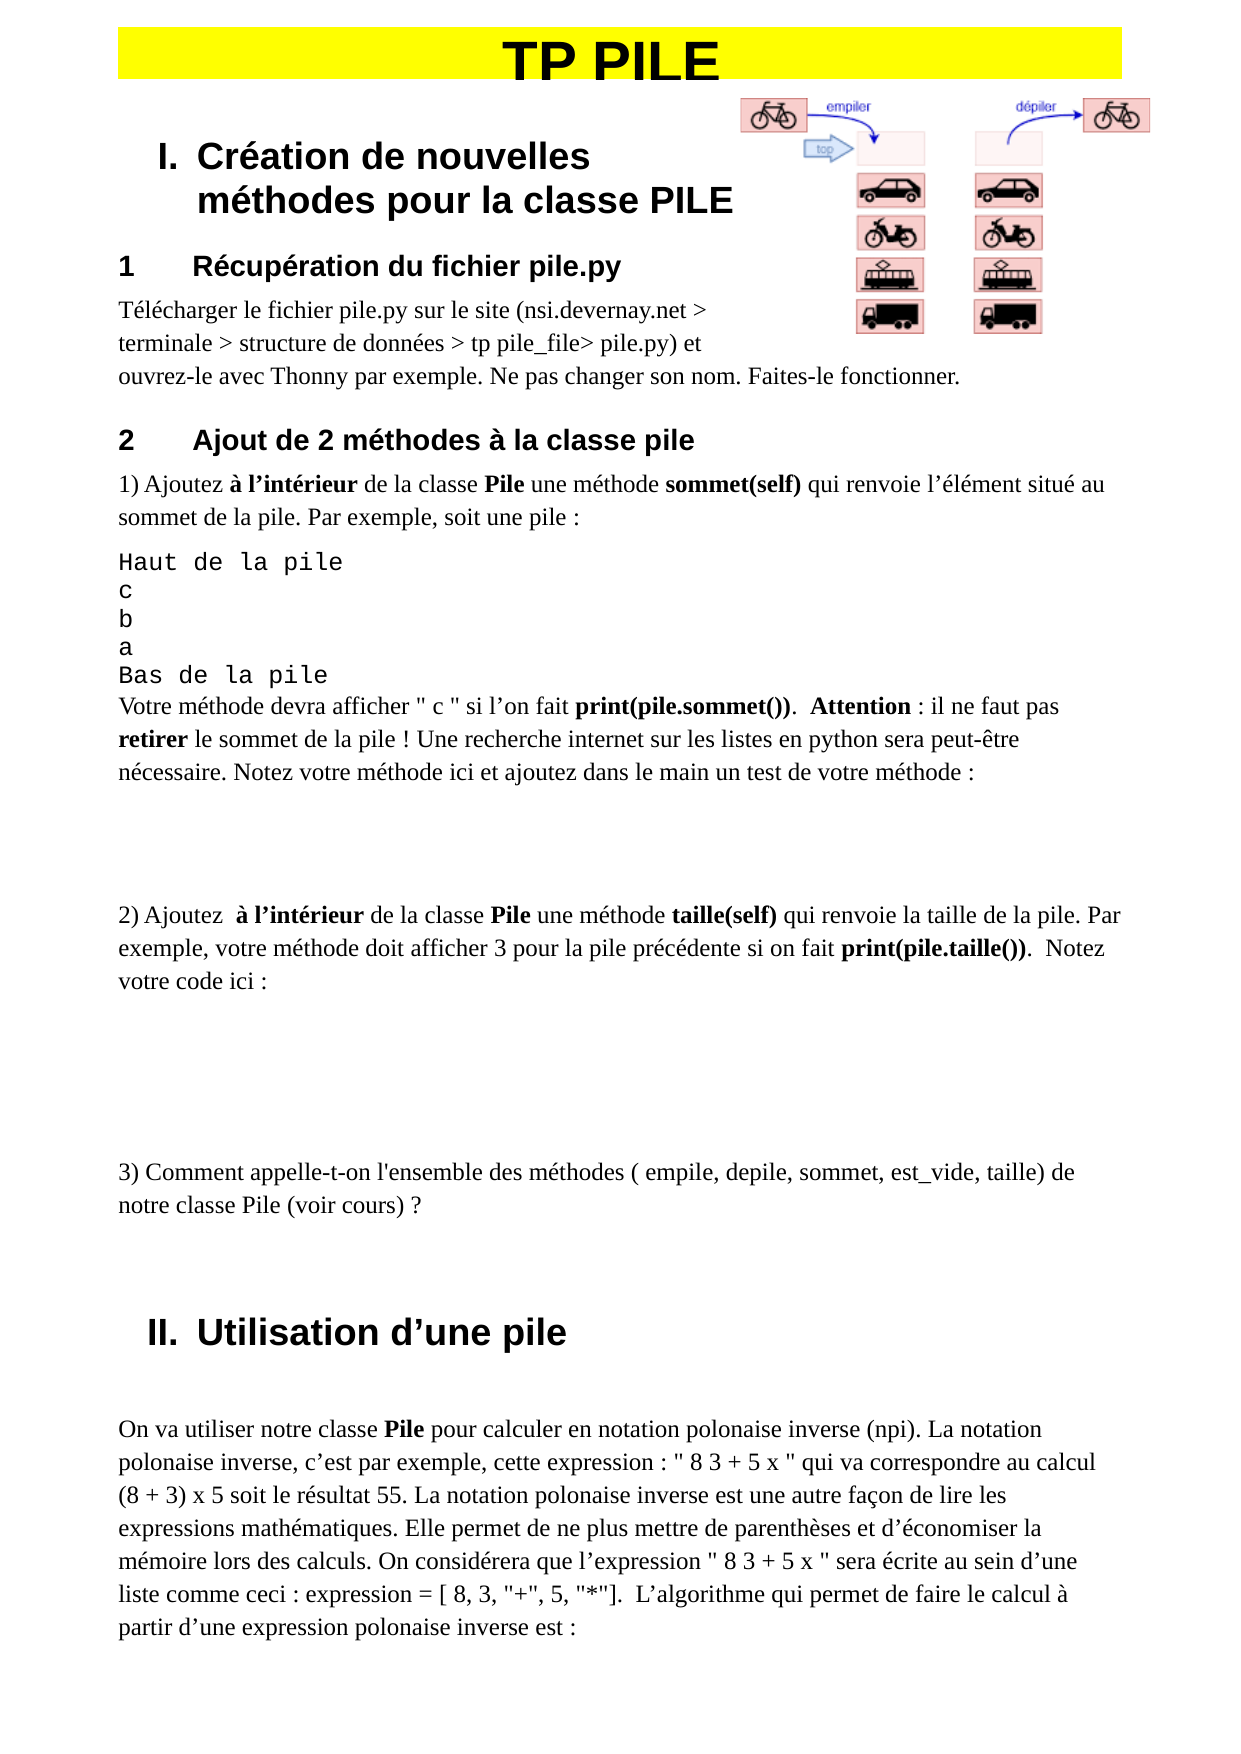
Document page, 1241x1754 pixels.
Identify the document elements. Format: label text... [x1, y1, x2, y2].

text c [118, 578, 1122, 606]
subtitle Récupération du fichier pile.py [118, 248, 740, 282]
picture [740, 98, 1150, 334]
subtitle Création de nouvelles méthodes pour la classe PILE [178, 134, 740, 221]
text Télécharger le fichier pile.py sur le site (nsi.devernay.net > terminale > structure de données > tp pile_file> pile.py) et ouvrez-le avec Thonny par exemple. Ne pas changer son nom. Faites-le fonctionner. [118, 295, 1122, 389]
subtitle Utilisation d’une pile [178, 1310, 1122, 1354]
text Votre méthode devra afficher " c " si l’on fait print(pile.sommet()). Attention : il ne faut pas retirer le sommet de la pile ! Une recherche internet sur les listes en python sera peut-être nécessaire. Notez votre méthode ici et ajoutez dans le main un test de votre méthode : [118, 691, 1122, 786]
text On va utiliser notre classe Pile pour calculer en notation polonaise inverse (npi). La notation polonaise inverse, c’est par exemple, cette expression : " 8 3 + 5 x " qui va correspondre au calcul (8 + 3) x 5 soit le résultat 55. La notation polonaise inverse est une autre façon de lire les expressions mathématiques. Elle permet de ne plus mettre de parenthèses et d’économiser la mémoire lors des calculs. On considérera que l’expression " 8 3 + 5 x " sera écrite au sein d’une liste comme ceci : expression = [ 8, 3, "+", 5, "*"]. L’algorithme qui permet de faire le calcul à partir d’une expression polonaise inverse est : [118, 1414, 1122, 1641]
text Bas de la pile [118, 663, 1122, 691]
text 2) Ajoutez à l’intérieur de la classe Pile une méthode taille(self) qui renvoie la taille de la pile. Par exemple, votre méthode doit afficher 3 pour la pile précédente si on fait print(pile.taille()). Notez votre code ici : [118, 900, 1122, 995]
subtitle Ajout de 2 méthodes à la classe pile [118, 423, 1122, 457]
text a [118, 635, 1122, 663]
text Haut de la pile [118, 550, 1122, 578]
text 3) Comment appelle-t-on l'ensemble des méthodes ( empile, depile, sommet, est_vide, taille) de notre classe Pile (voir cours) ? [118, 1157, 1122, 1218]
text b [118, 606, 1122, 635]
text 1) Ajoutez à l’intérieur de la classe Pile une méthode sommet(self) qui renvoie l’élément situé au sommet de la pile. Par exemple, soit une pile : [118, 469, 1122, 531]
